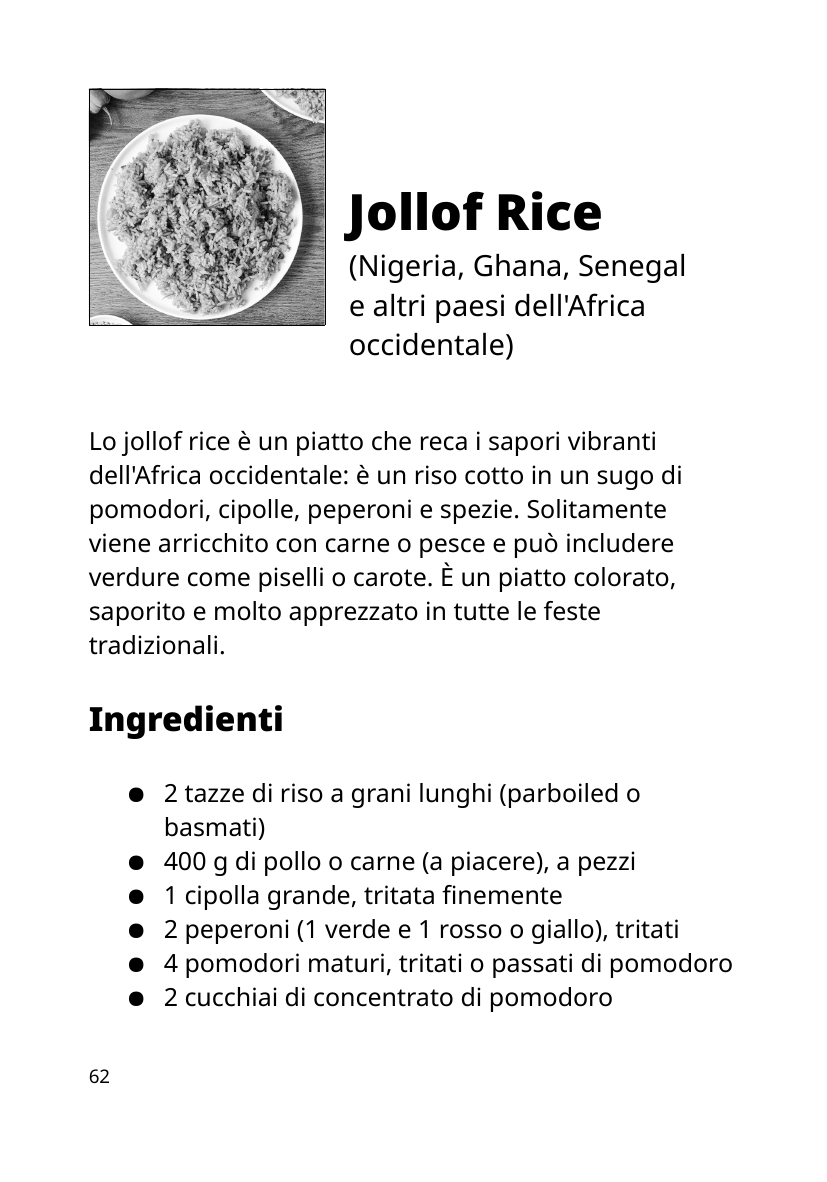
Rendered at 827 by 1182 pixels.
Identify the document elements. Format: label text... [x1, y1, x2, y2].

text Lo jollof rice è un piatto che reca i sapori vibranti dell'Africa occidentale: è un riso cotto in un sugo di pomodori, cipolle, peperoni e spezie. Solitamente viene arricchito con carne o pesce e può includere verdure come piselli o carote. È un piatto colorato, saporito e molto apprezzato in tutte le feste tradizionali. [88, 423, 709, 662]
text Jollof Rice [326, 177, 738, 245]
list 4 pomodori maturi, tritati o passati di pomodoro [126, 946, 738, 980]
picture [90, 90, 325, 325]
list 2 peperoni (1 verde e 1 rosso o giallo), tritati [126, 912, 738, 946]
text (Nigeria, Ghana, Senegal e altri paesi dell'Africa occidentale) [88, 245, 738, 364]
text Ingredienti [88, 696, 732, 741]
list 2 tazze di riso a grani lunghi (parboiled o basmati) [126, 775, 738, 843]
list 400 g di pollo o carne (a piacere), a pezzi [126, 843, 738, 877]
list 2 cucchiai di concentrato di pomodoro [126, 980, 738, 1014]
list 1 cipolla grande, tritata finemente [126, 877, 738, 912]
